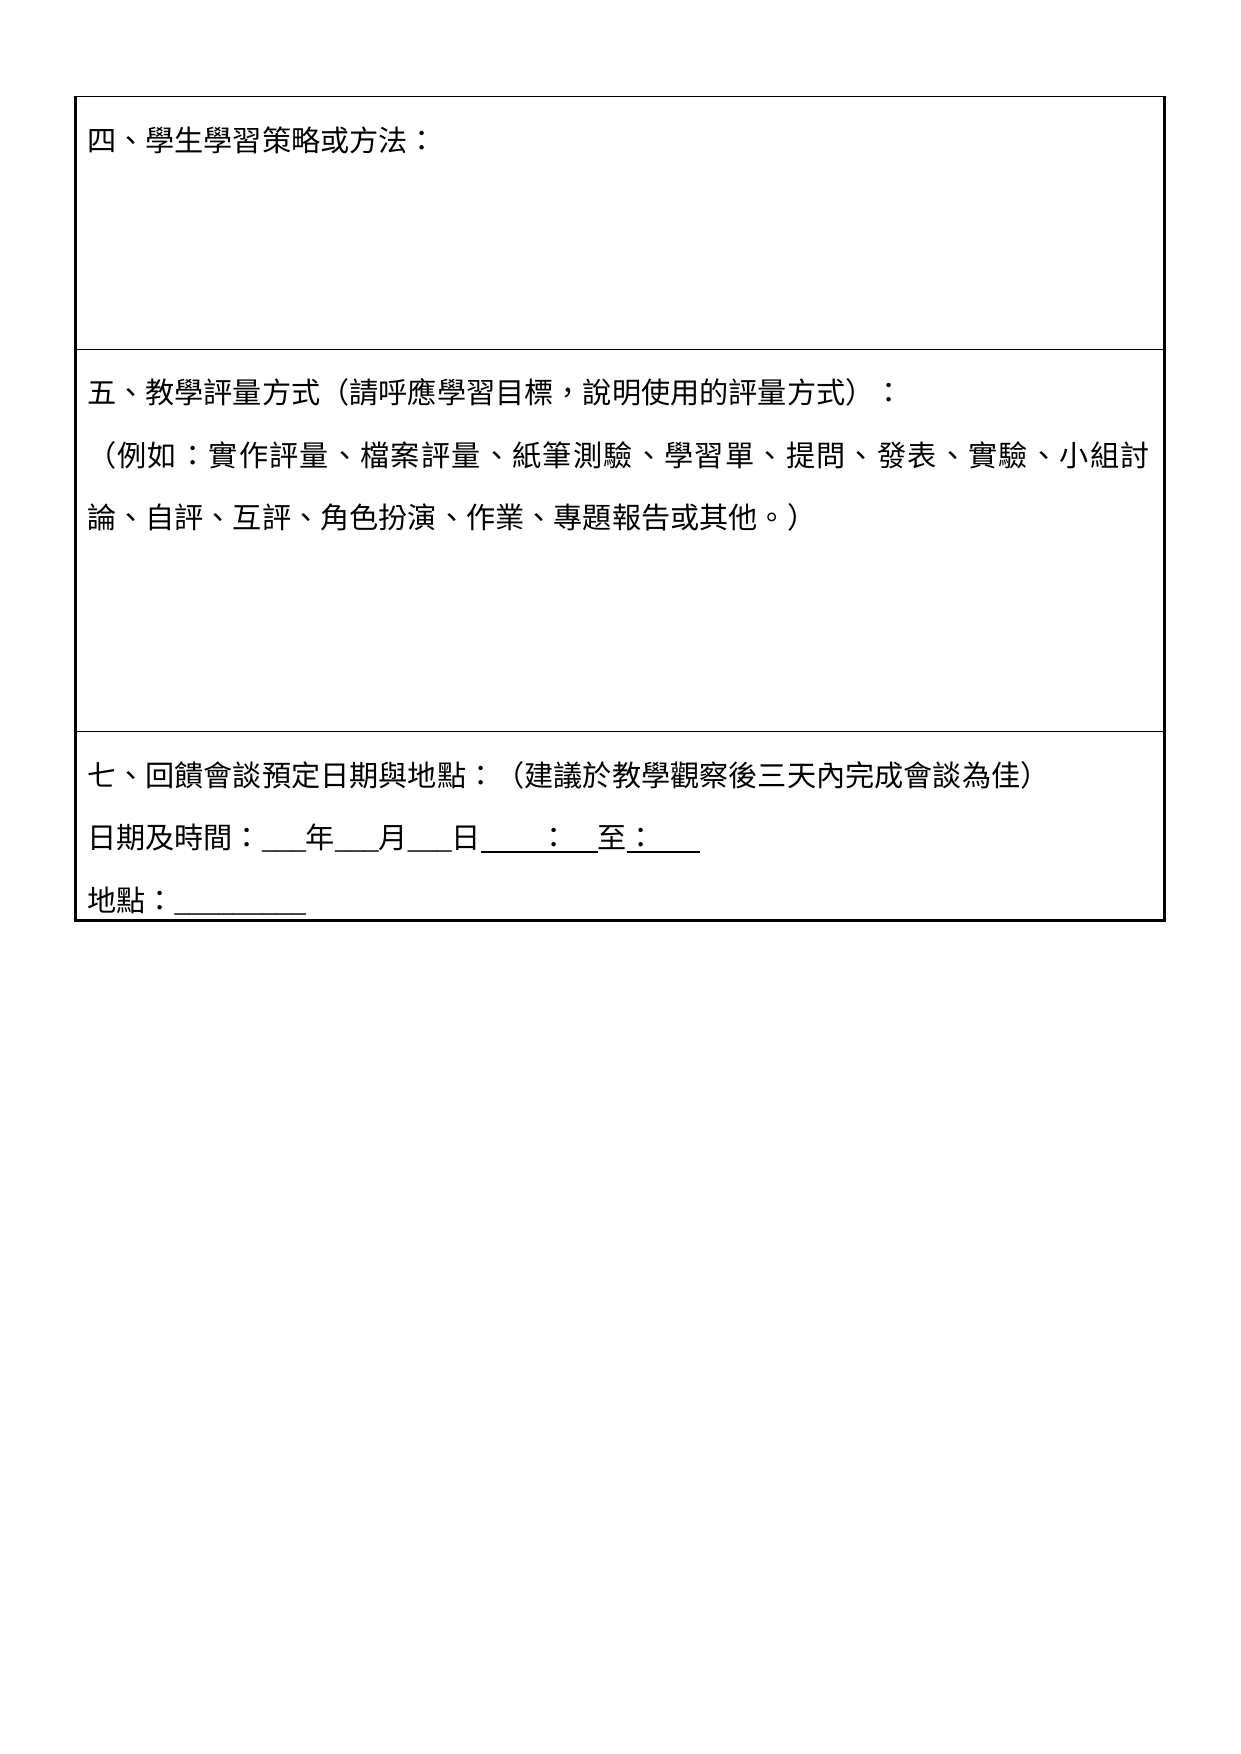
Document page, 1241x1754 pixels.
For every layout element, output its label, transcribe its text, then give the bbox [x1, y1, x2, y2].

table_cell 四、學生學習策略或方法： [77, 97, 1163, 348]
table_cell 七、回饋會談預定日期與地點：（建議於教學觀察後三天內完成會談為佳） 日期及時間：___年___月___日 ： 至： 地點：_________ [77, 732, 1163, 919]
table_cell 五、教學評量方式（請呼應學習目標，說明使用的評量方式）： （例如：實作評量、檔案評量、紙筆測驗、學習單、提問、發表、實驗、小組討論、自評、互評、角色扮演、作業、專題報告或其他。） [77, 350, 1163, 731]
